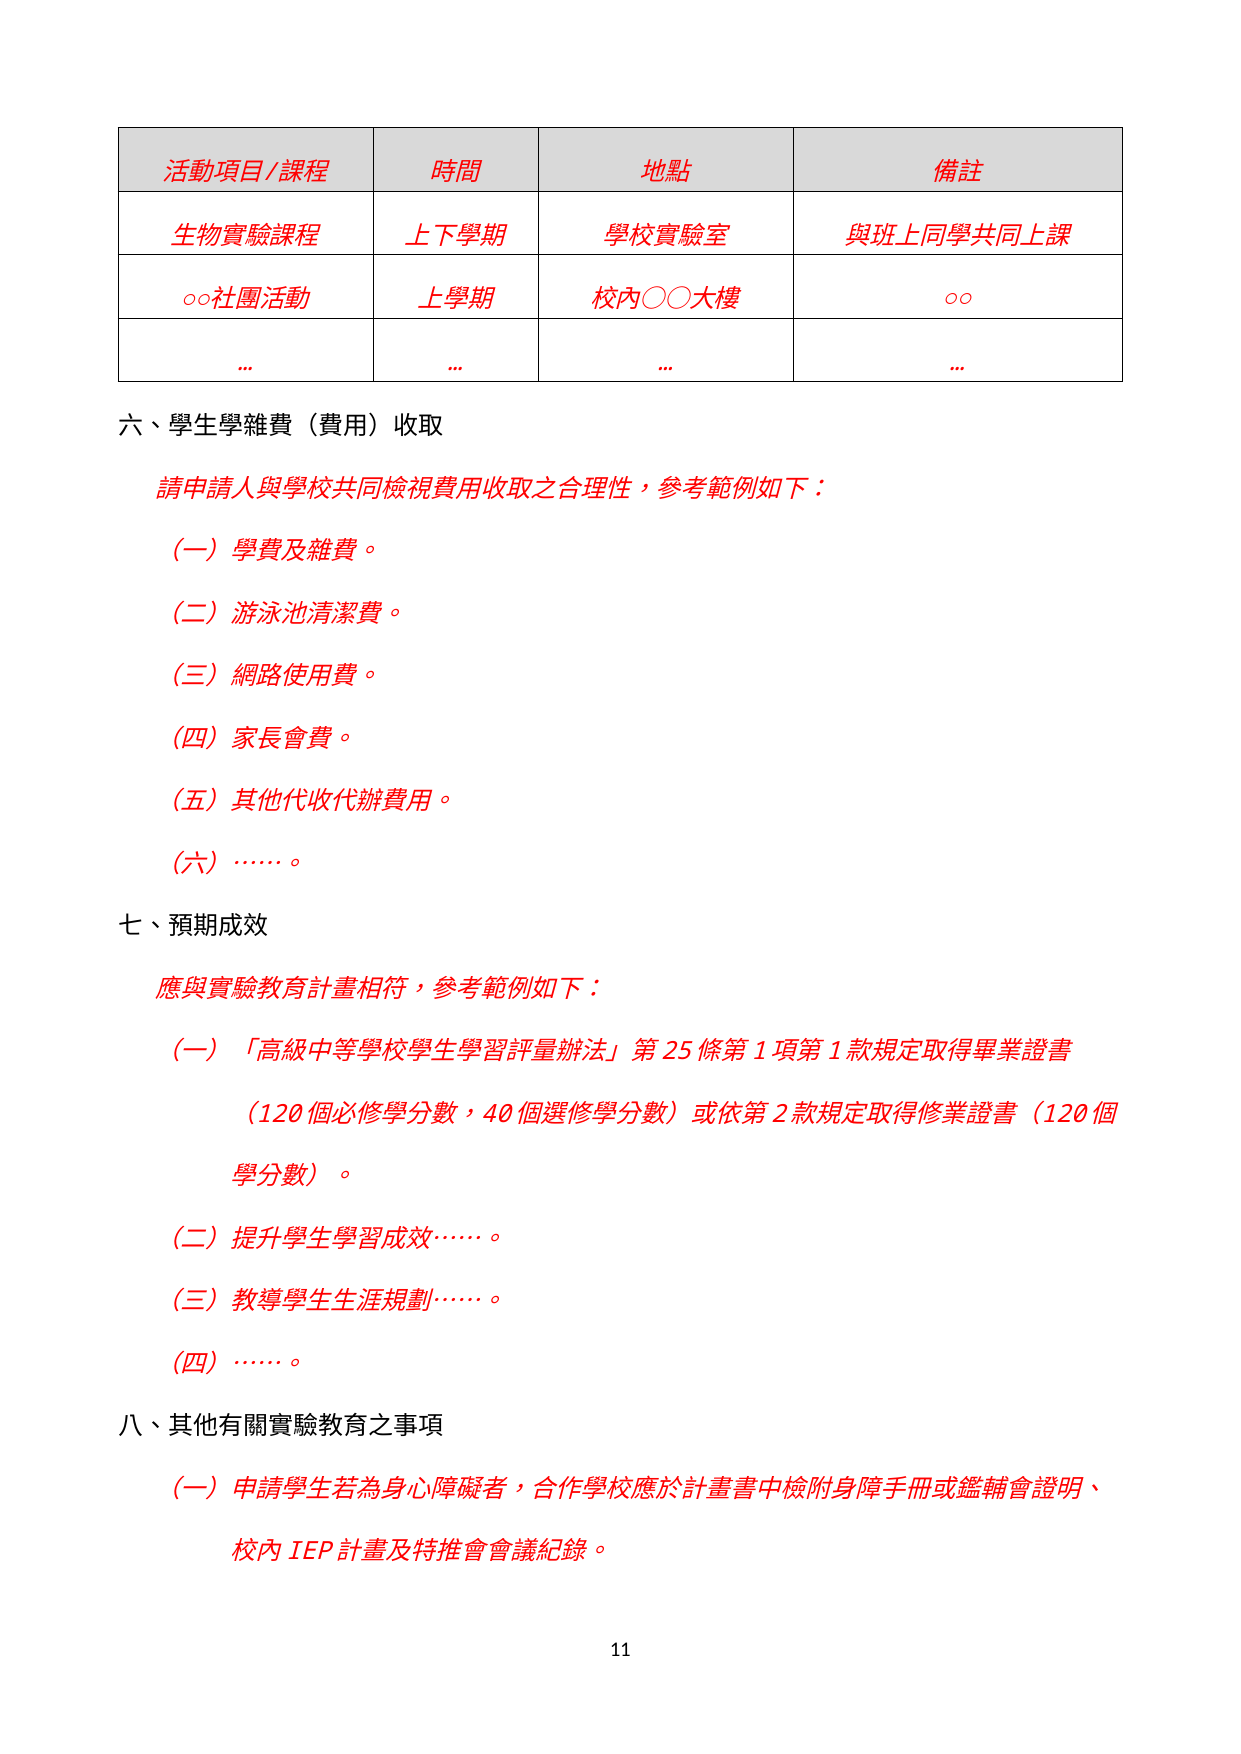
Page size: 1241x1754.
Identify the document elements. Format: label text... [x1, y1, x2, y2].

text 六、學生學雜費（費用）收取 [118, 382, 1122, 445]
text （五）其他代收代辦費用。 [156, 757, 1122, 820]
text （三）教導學生生涯規劃……。 [156, 1257, 1122, 1320]
text 請申請人與學校共同檢視費用收取之合理性，參考範例如下： [156, 445, 1122, 507]
text 八、其他有關實驗教育之事項 [118, 1382, 1122, 1445]
table_cell … [794, 319, 1122, 381]
text （一）學費及雜費。 [156, 507, 1122, 570]
text （一）申請學生若為身心障礙者，合作學校應於計畫書中檢附身障手冊或鑑輔會證明、校內IEP計畫及特推會會議紀錄。 [156, 1445, 1122, 1570]
table_cell 時間 [374, 128, 538, 191]
table_cell ○○ [794, 255, 1122, 318]
table_cell 地點 [539, 128, 793, 191]
table_cell … [119, 319, 373, 381]
table_cell 與班上同學共同上課 [794, 192, 1122, 254]
text （二）游泳池清潔費。 [156, 570, 1122, 632]
text （四）家長會費。 [156, 695, 1122, 757]
text 應與實驗教育計畫相符，參考範例如下： [156, 945, 1122, 1007]
text 七、預期成效 [118, 882, 1122, 945]
text （一）「高級中等學校學生學習評量辦法」第25條第1項第1款規定取得畢業證書（120個必修學分數，40個選修學分數）或依第2款規定取得修業證書（120個學分數）。 [156, 1007, 1122, 1195]
table_cell 備註 [794, 128, 1122, 191]
table_cell 上學期 [374, 255, 538, 318]
text （三）網路使用費。 [156, 632, 1122, 695]
table_cell … [539, 319, 793, 381]
table_cell … [374, 319, 538, 381]
text （二）提升學生學習成效……。 [156, 1195, 1122, 1257]
table_cell 學校實驗室 [539, 192, 793, 254]
text （六）……。 [156, 820, 1122, 882]
table_cell 活動項目/課程 [119, 128, 373, 191]
table_cell ○○社團活動 [119, 255, 373, 318]
table_cell 校內○○大樓 [539, 255, 793, 318]
table_cell 生物實驗課程 [119, 192, 373, 254]
table_cell 上下學期 [374, 192, 538, 254]
text （四）……。 [156, 1320, 1122, 1382]
